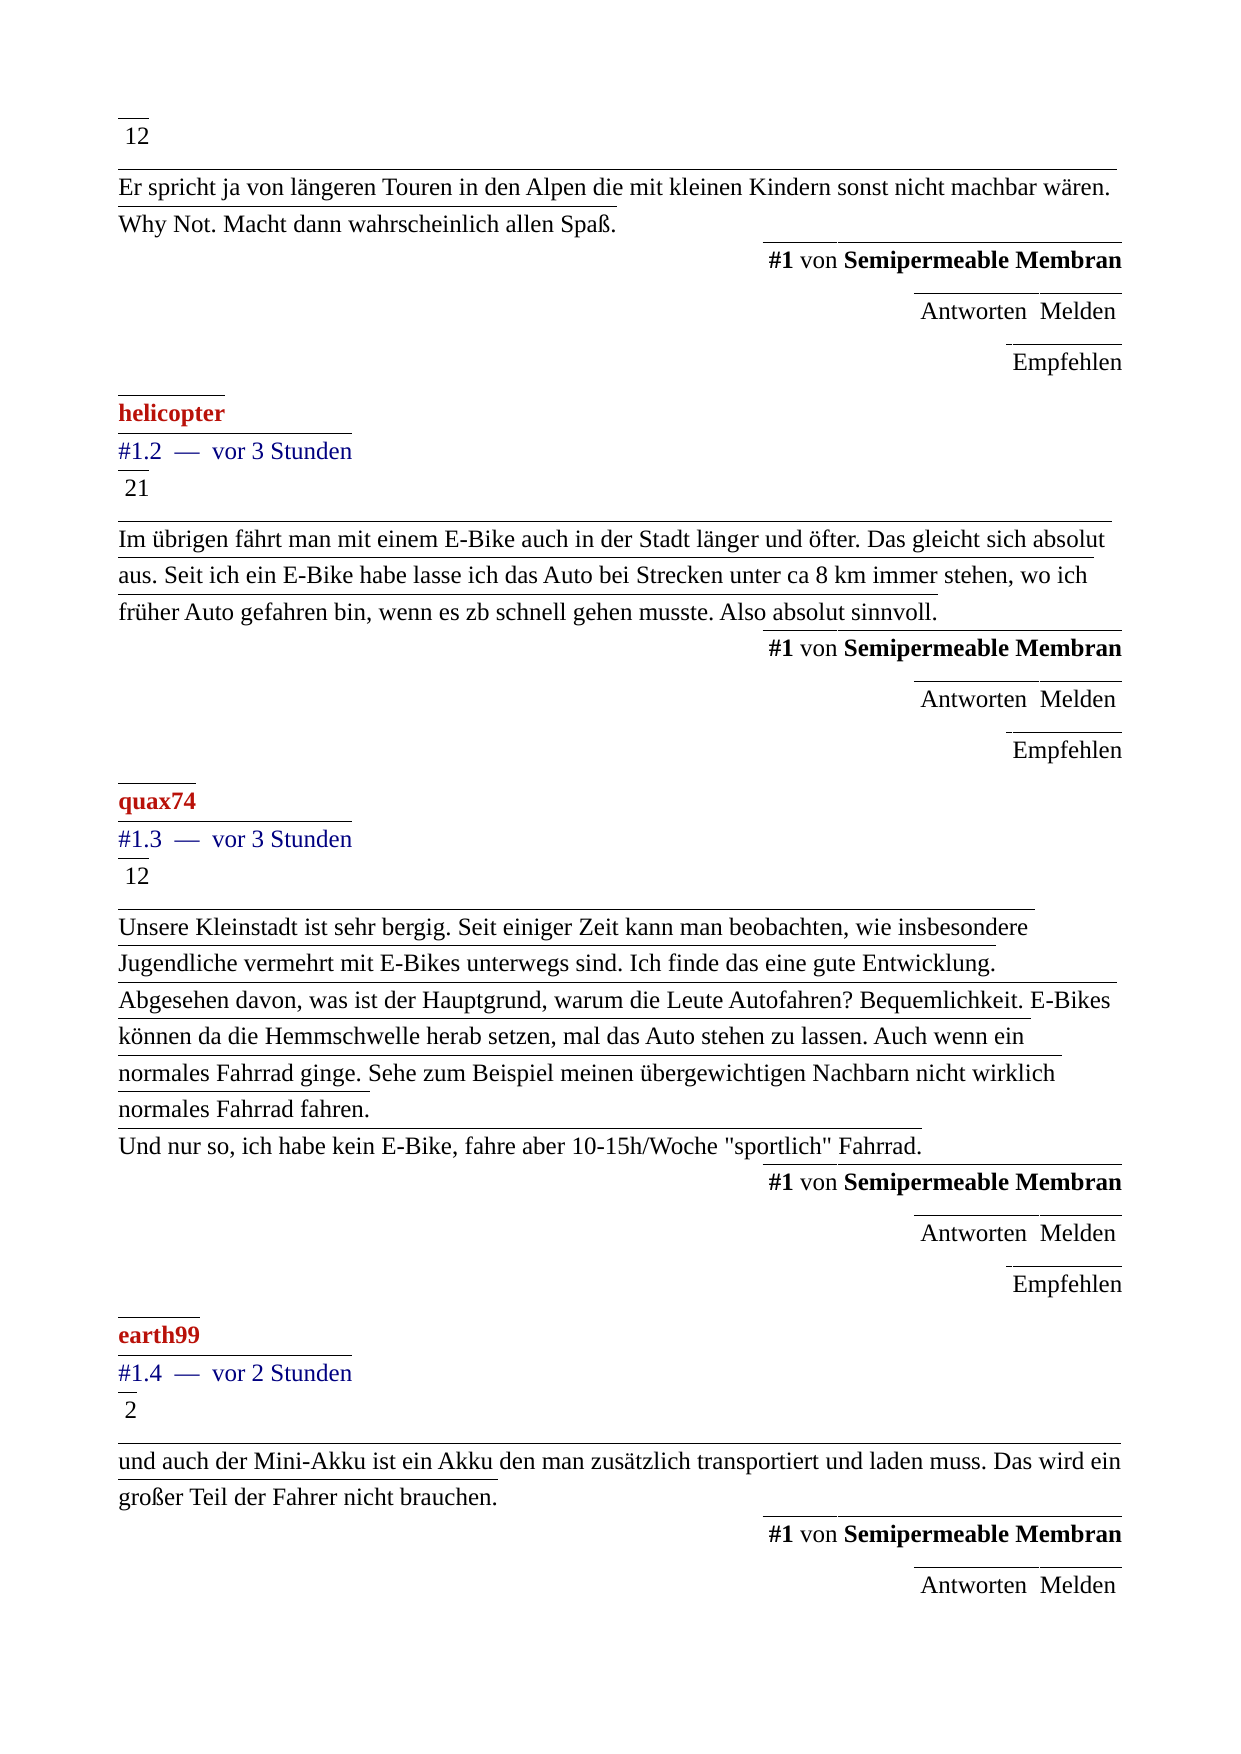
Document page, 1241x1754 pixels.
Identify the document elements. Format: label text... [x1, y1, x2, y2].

text Er spricht ja von längeren Touren in den Alpen die mit kleinen Kindern sonst nicht machbar wären. Why Not. Macht dann wahrscheinlich allen Spaß. [118, 169, 1122, 237]
text #1.2 — vor 3 Stunden [118, 433, 1122, 465]
text #1.4 — vor 2 Stunden [118, 1355, 1122, 1387]
subtitle quax74 [118, 783, 1122, 815]
text Empfehlen [118, 732, 1122, 764]
text #1 von Semipermeable Membran [118, 1164, 1122, 1196]
text Antworten Melden [118, 293, 1122, 325]
subtitle helicopter [118, 395, 1122, 427]
text 12 [118, 118, 1122, 150]
text und auch der Mini-Akku ist ein Akku den man zusätzlich transportiert und laden muss. Das wird ein großer Teil der Fahrer nicht brauchen. [118, 1443, 1122, 1511]
text #1.3 — vor 3 Stunden [118, 821, 1122, 853]
text #1 von Semipermeable Membran [118, 630, 1122, 662]
text Unsere Kleinstadt ist sehr bergig. Seit einiger Zeit kann man beobachten, wie insbesondere Jugendliche vermehrt mit E-Bikes unterwegs sind. Ich finde das eine gute Entwicklung. [118, 909, 1122, 977]
text 12 [118, 858, 1122, 890]
text Antworten Melden [118, 1215, 1122, 1247]
text 21 [118, 470, 1122, 502]
text Antworten Melden [118, 1567, 1122, 1599]
text 2 [118, 1392, 1122, 1424]
text Abgesehen davon, was ist der Hauptgrund, warum die Leute Autofahren? Bequemlichkeit. E-Bikes können da die Hemmschwelle herab setzen, mal das Auto stehen zu lassen. Auch wenn ein normales Fahrrad ginge. Sehe zum Beispiel meinen übergewichtigen Nachbarn nicht wirklich normales Fahrrad fahren. [118, 982, 1122, 1123]
subtitle earth99 [118, 1317, 1122, 1349]
text Antworten Melden [118, 681, 1122, 713]
text Empfehlen [118, 1266, 1122, 1298]
text #1 von Semipermeable Membran [118, 242, 1122, 274]
text Empfehlen [118, 344, 1122, 376]
text Und nur so, ich habe kein E-Bike, fahre aber 10-15h/Woche "sportlich" Fahrrad. [118, 1128, 1122, 1159]
text #1 von Semipermeable Membran [118, 1516, 1122, 1548]
text Im übrigen fährt man mit einem E-Bike auch in der Stadt länger und öfter. Das gleicht sich absolut aus. Seit ich ein E-Bike habe lasse ich das Auto bei Strecken unter ca 8 km immer stehen, wo ich früher Auto gefahren bin, wenn es zb schnell gehen musste. Also absolut sinnvoll. [118, 521, 1122, 626]
